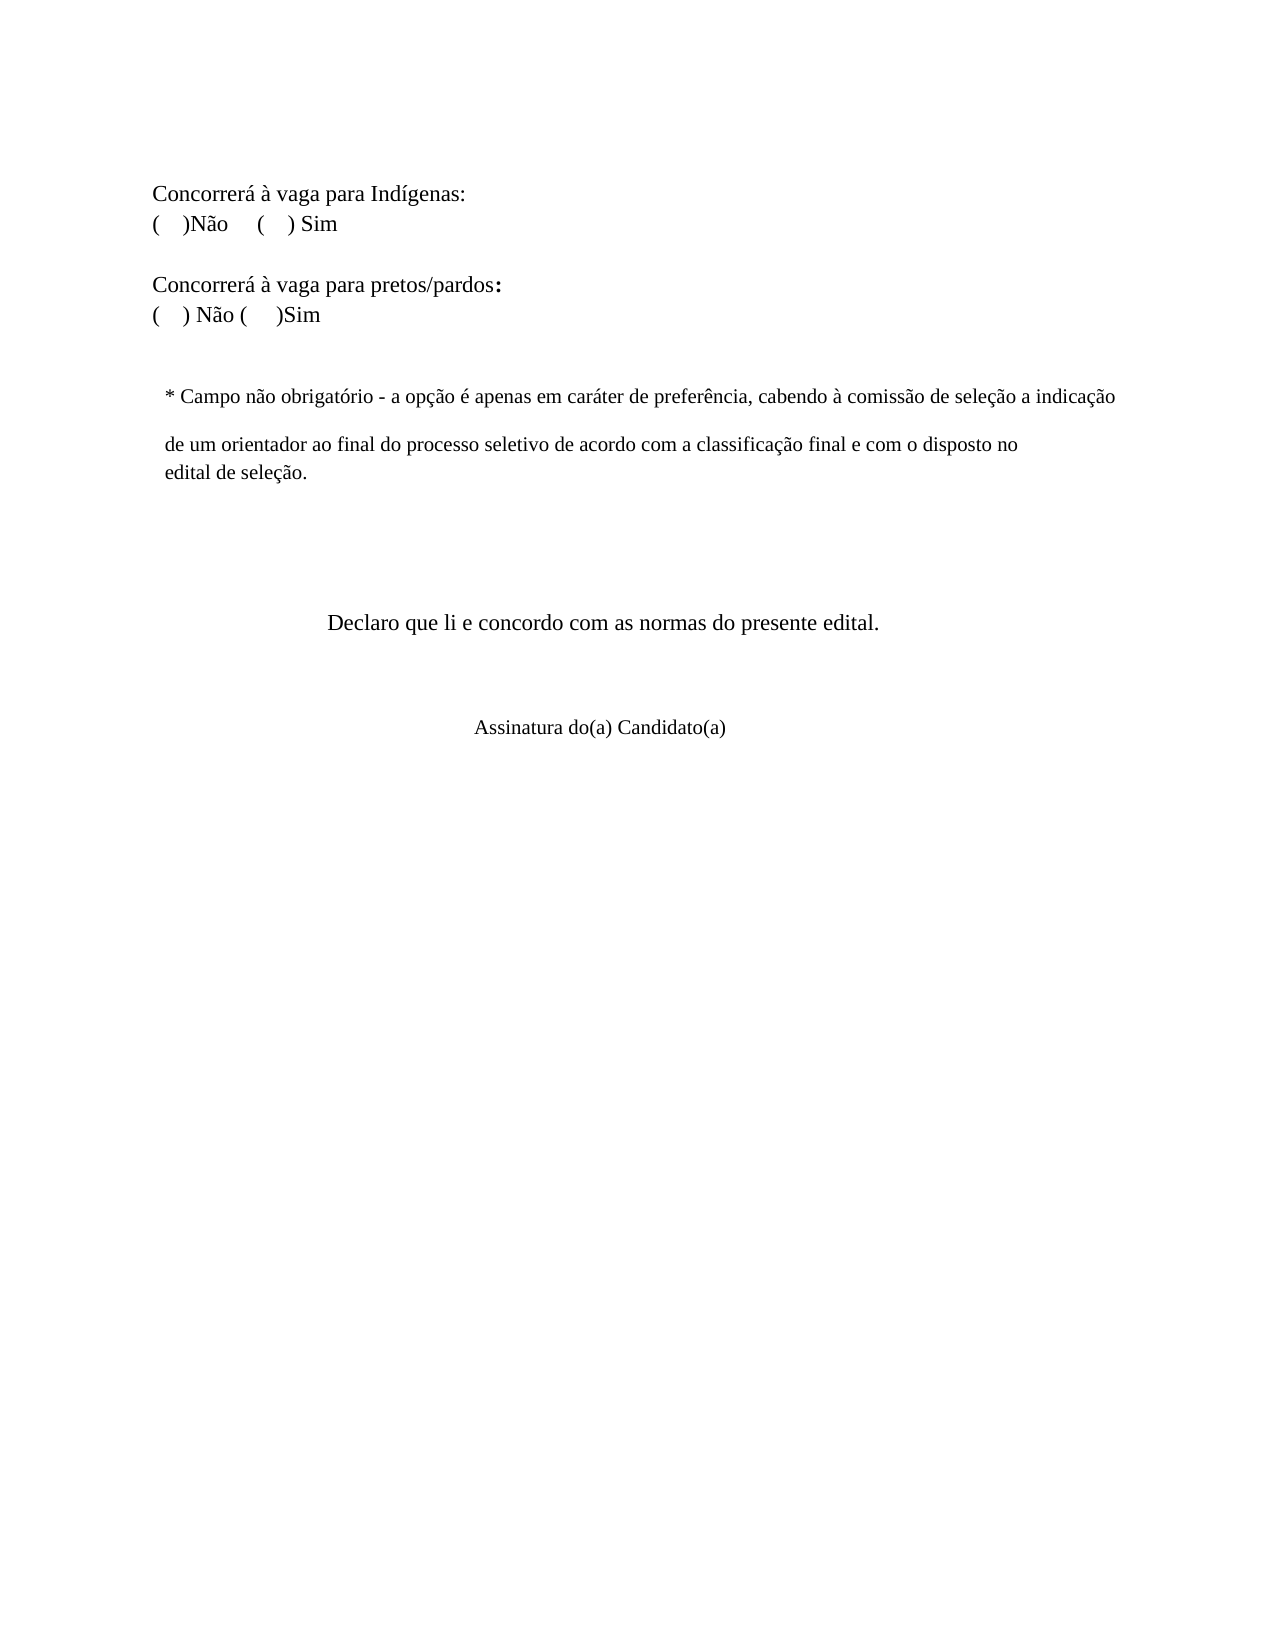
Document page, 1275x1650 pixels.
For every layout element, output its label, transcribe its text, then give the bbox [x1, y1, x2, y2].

text * Campo não obrigatório - a opção é apenas em caráter de preferência, cabendo à comissão de seleção a indicação [164, 386, 1125, 407]
text Assinatura do(a) Candidato(a) [158, 717, 1042, 738]
text ( )Não ( ) Sim [152, 210, 698, 237]
text ( ) Não ( )Sim [152, 301, 573, 327]
text Concorrerá à vaga para pretos/pardos: [152, 271, 573, 297]
text Concorrerá à vaga para Indígenas: [152, 180, 698, 207]
text Declaro que li e concordo com as normas do presente edital. [327, 609, 1125, 636]
text de um orientador ao final do processo seletivo de acordo com a classificação final e com o disposto no edital de seleção. [164, 432, 1037, 484]
